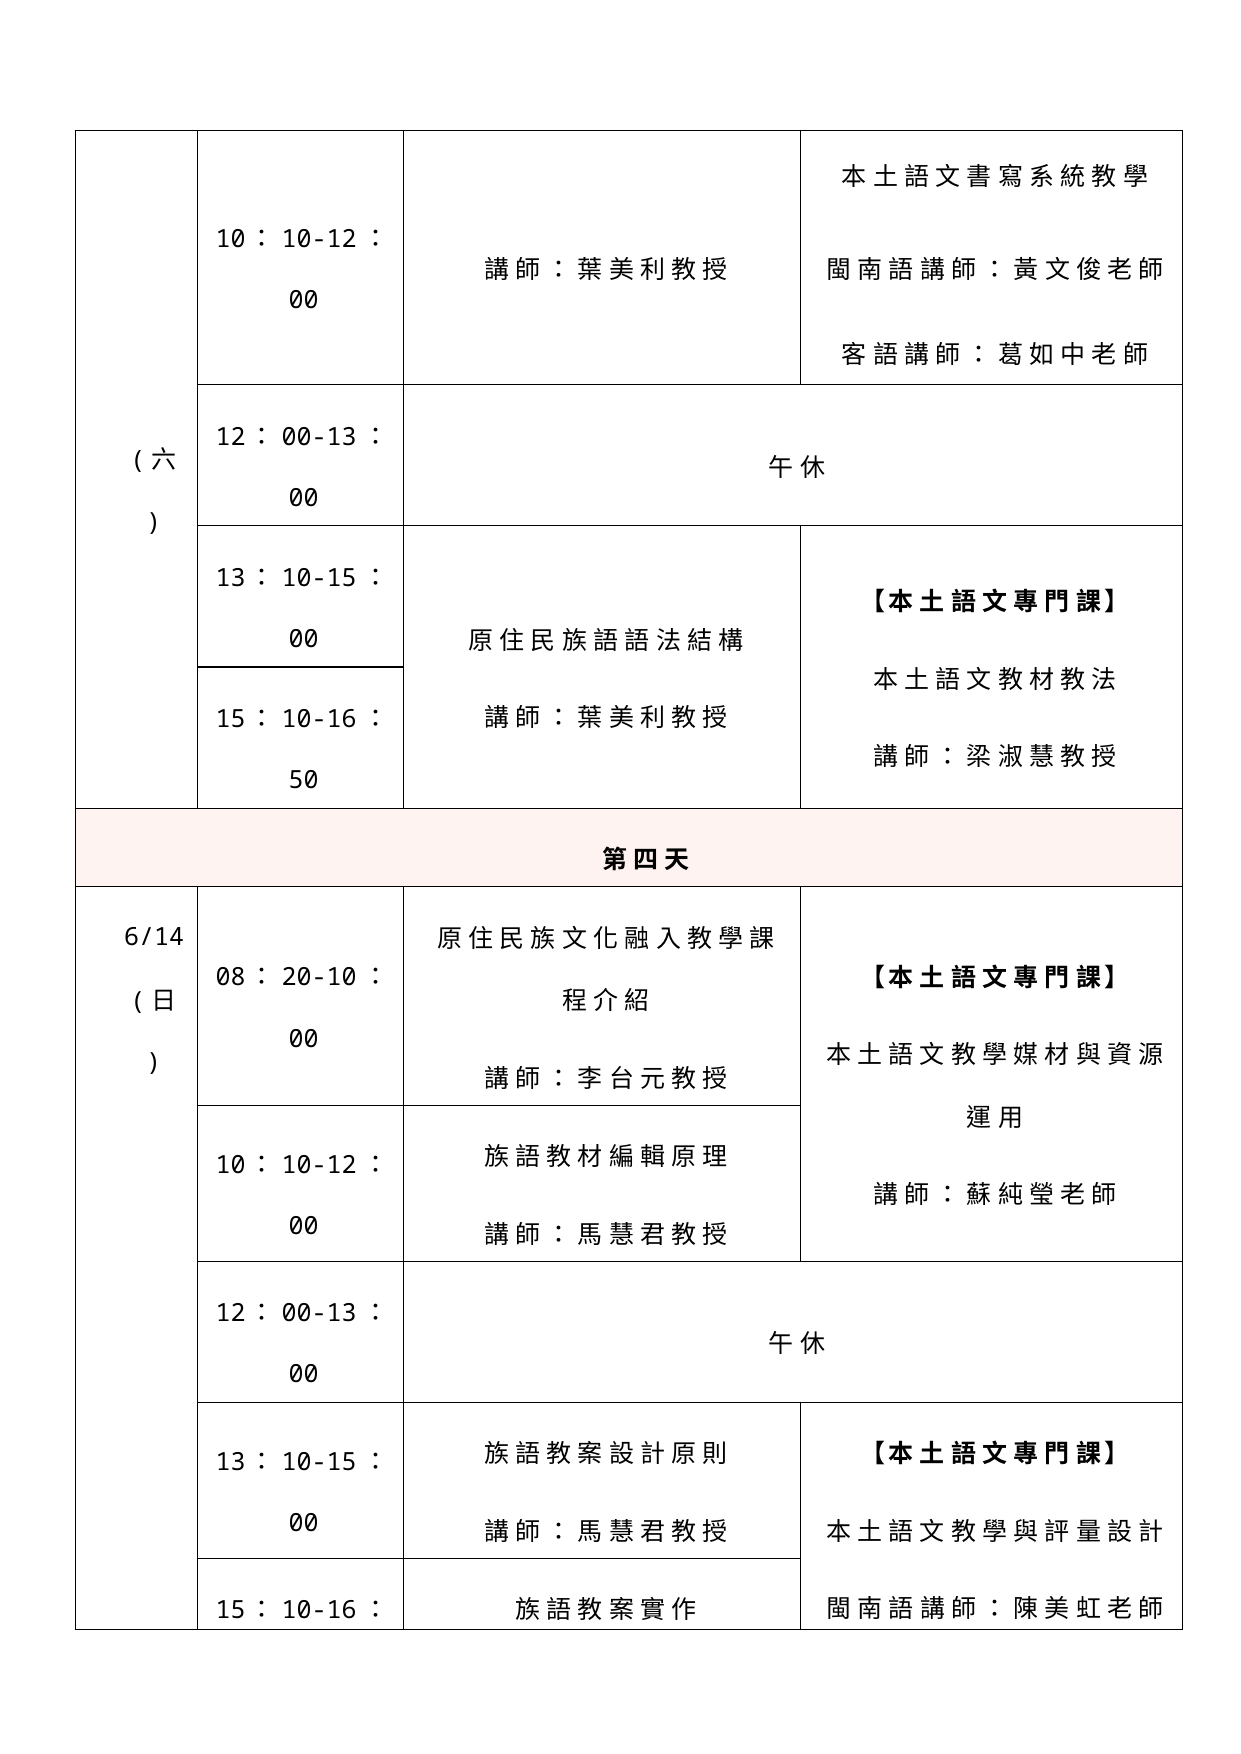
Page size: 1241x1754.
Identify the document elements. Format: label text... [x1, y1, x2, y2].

table_cell 10：10-12：00 [198, 131, 403, 384]
table_cell 10：10-12：00 [198, 1106, 403, 1261]
table_cell 13：10-15：00 [198, 526, 403, 666]
table_cell 【本土語文專門課】 本土語文教材教法 講師：梁淑慧教授 [801, 526, 1182, 807]
table_cell 08：20-10：00 [198, 887, 403, 1104]
table_cell 12：00-13：00 [198, 385, 403, 525]
table_cell 第四天 [76, 809, 1182, 886]
table_cell 午休 [404, 385, 1182, 525]
table_cell 13：10-15：00 [198, 1403, 403, 1558]
table_cell 講師：葉美利教授 [404, 131, 800, 384]
table_cell (六) [76, 131, 197, 807]
table_cell 【本土語文專門課】 本土語文教學與評量設計 閩南語講師：陳美虹老師 客語講師：劉盟潭老師 [801, 1403, 1182, 1629]
table_cell 原住民族文化融入教學課程介紹 講師：李台元教授 [404, 887, 800, 1104]
table_cell 【本土語文專門課】 本土語文教學媒材與資源運用 講師：蘇純瑩老師 [801, 887, 1182, 1261]
table_cell 族語教案設計原則 講師：馬慧君教授 [404, 1403, 800, 1558]
table_cell 原住民族語語法結構 講師：葉美利教授 [404, 526, 800, 807]
table_cell 12：00-13：00 [198, 1262, 403, 1402]
table_cell 15：10-16：50 [198, 668, 403, 807]
table_cell 族語教材編輯原理 講師：馬慧君教授 [404, 1106, 800, 1261]
table_cell 6/14(日) [76, 887, 197, 1629]
table_cell 15：10-16： [198, 1559, 403, 1629]
table_cell 族語教案實作 [404, 1559, 800, 1629]
table_cell 午休 [404, 1262, 1182, 1402]
table_cell 本土語文書寫系統教學 閩南語講師：黃文俊老師 客語講師：葛如中老師 [801, 131, 1182, 384]
